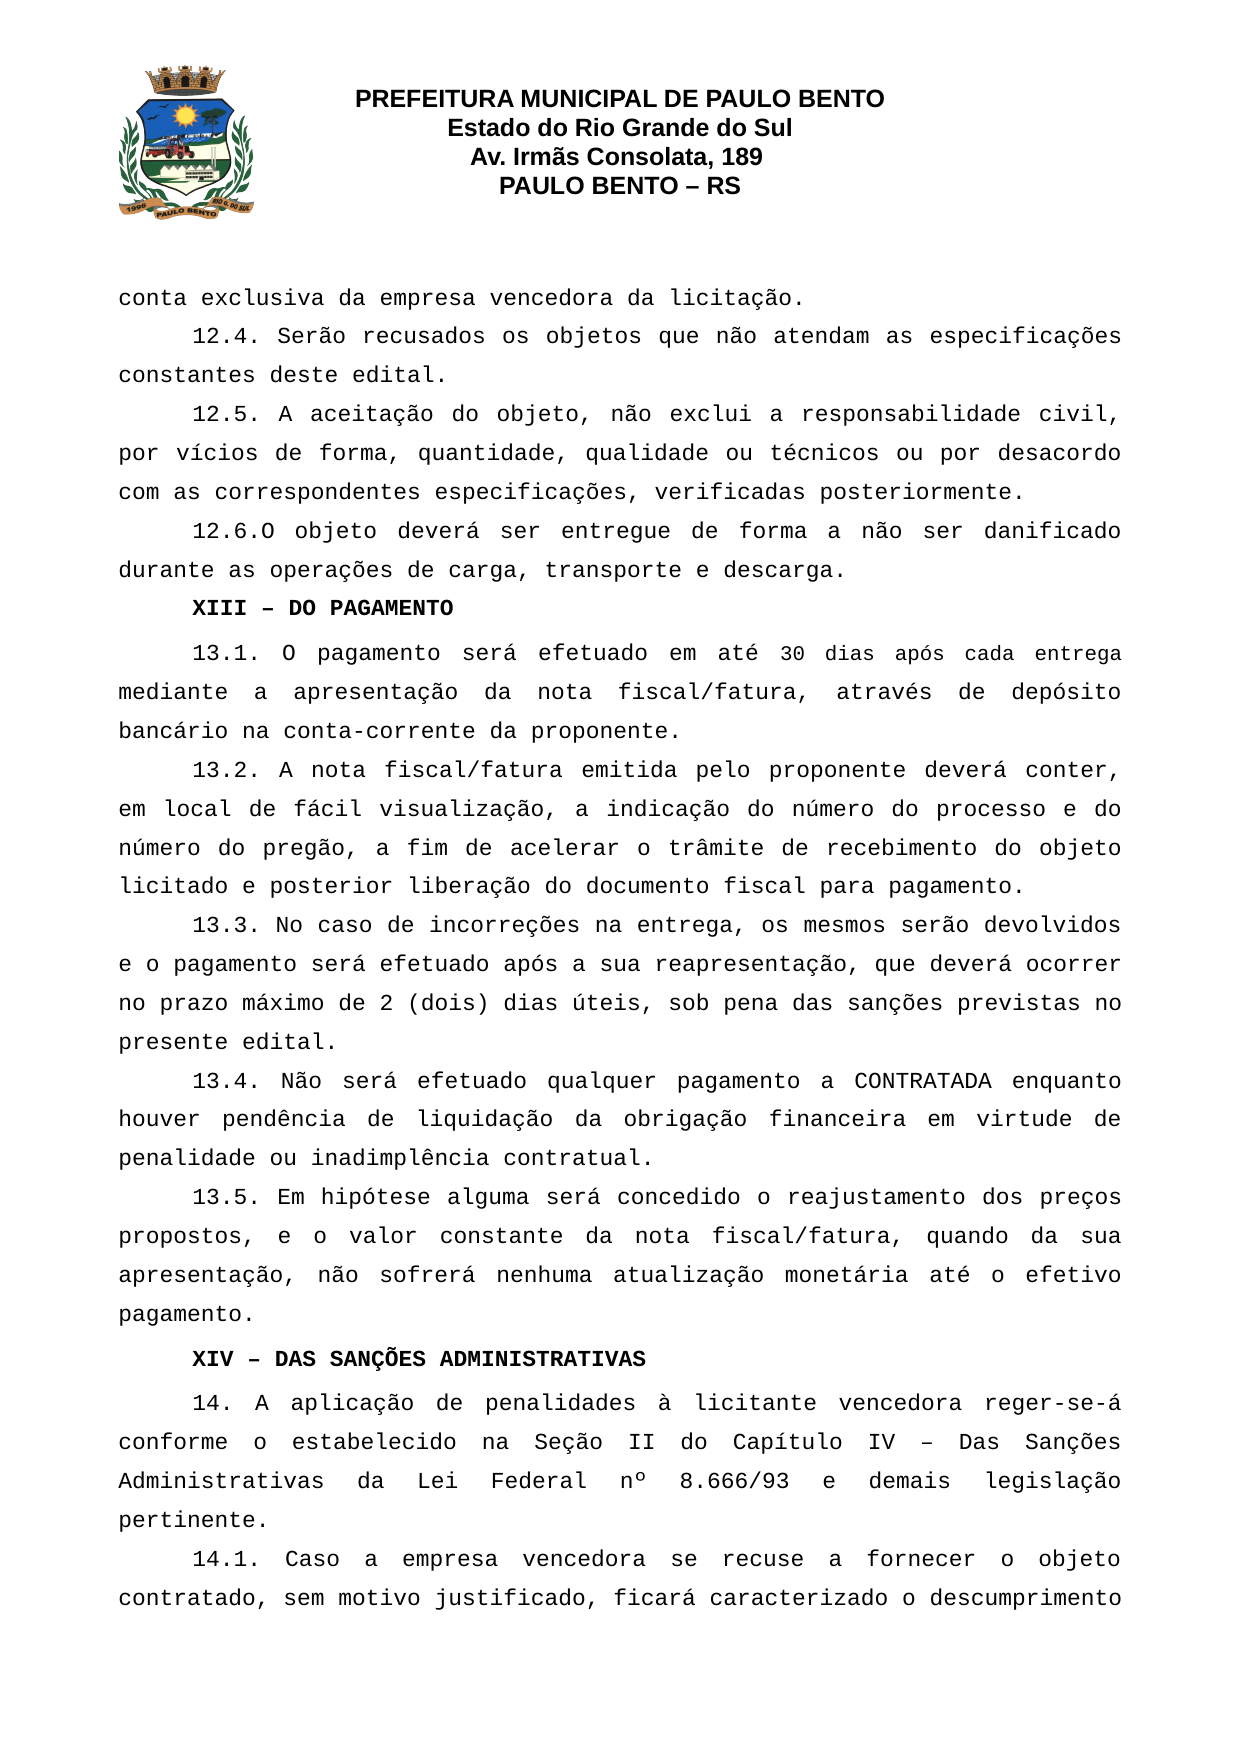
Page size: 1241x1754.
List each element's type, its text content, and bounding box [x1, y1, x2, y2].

text 12.6.O objeto deverá ser entregue de forma a não ser danificado durante as operações de carga, transporte e descarga. [118, 519, 1122, 584]
text XIII – DO PAGAMENTO [118, 597, 1122, 623]
text 12.4. Serão recusados os objetos que não atendam as especificações constantes deste edital. [118, 325, 1122, 389]
text 13.4. Não será efetuado qualquer pagamento a CONTRATADA enquanto houver pendência de liquidação da obrigação financeira em virtude de penalidade ou inadimplência contratual. [118, 1069, 1122, 1173]
text 13.1. O pagamento será efetuado em até 30 dias após cada entrega mediante a apresentação da nota fiscal/fatura, através de depósito bancário na conta-corrente da proponente. [118, 642, 1122, 745]
text 13.2. A nota fiscal/fatura emitida pelo proponente deverá conter, em local de fácil visualização, a indicação do número do processo e do número do pregão, a fim de acelerar o trâmite de recebimento do objeto licitado e posterior liberação do documento fiscal para pagamento. [118, 758, 1122, 901]
text 13.5. Em hipótese alguma será concedido o reajustamento dos preços propostos, e o valor constante da nota fiscal/fatura, quando da sua apresentação, não sofrerá nenhuma atualização monetária até o efetivo pagamento. [118, 1186, 1122, 1328]
text 12.5. A aceitação do objeto, não exclui a responsabilidade civil, por vícios de forma, quantidade, qualidade ou técnicos ou por desacordo com as correspondentes especificações, verificadas posteriormente. [118, 402, 1122, 506]
picture [118, 65, 254, 220]
text 14. A aplicação de penalidades à licitante vencedora reger-se-á conforme o estabelecido na Seção II do Capítulo IV – Das Sanções Administrativas da Lei Federal nº 8.666/93 e demais legislação pertinente. [118, 1392, 1122, 1534]
text conta exclusiva da empresa vencedora da licitação. [118, 286, 1122, 312]
text 14.1. Caso a empresa vencedora se recuse a fornecer o objeto contratado, sem motivo justificado, ficará caracterizado o descumprimento [118, 1547, 1122, 1612]
text 13.3. No caso de incorreções na entrega, os mesmos serão devolvidos e o pagamento será efetuado após a sua reapresentação, que deverá ocorrer no prazo máximo de 2 (dois) dias úteis, sob pena das sanções previstas no presente edital. [118, 913, 1122, 1056]
text XIV – DAS SANÇÕES ADMINISTRATIVAS [118, 1347, 1122, 1373]
